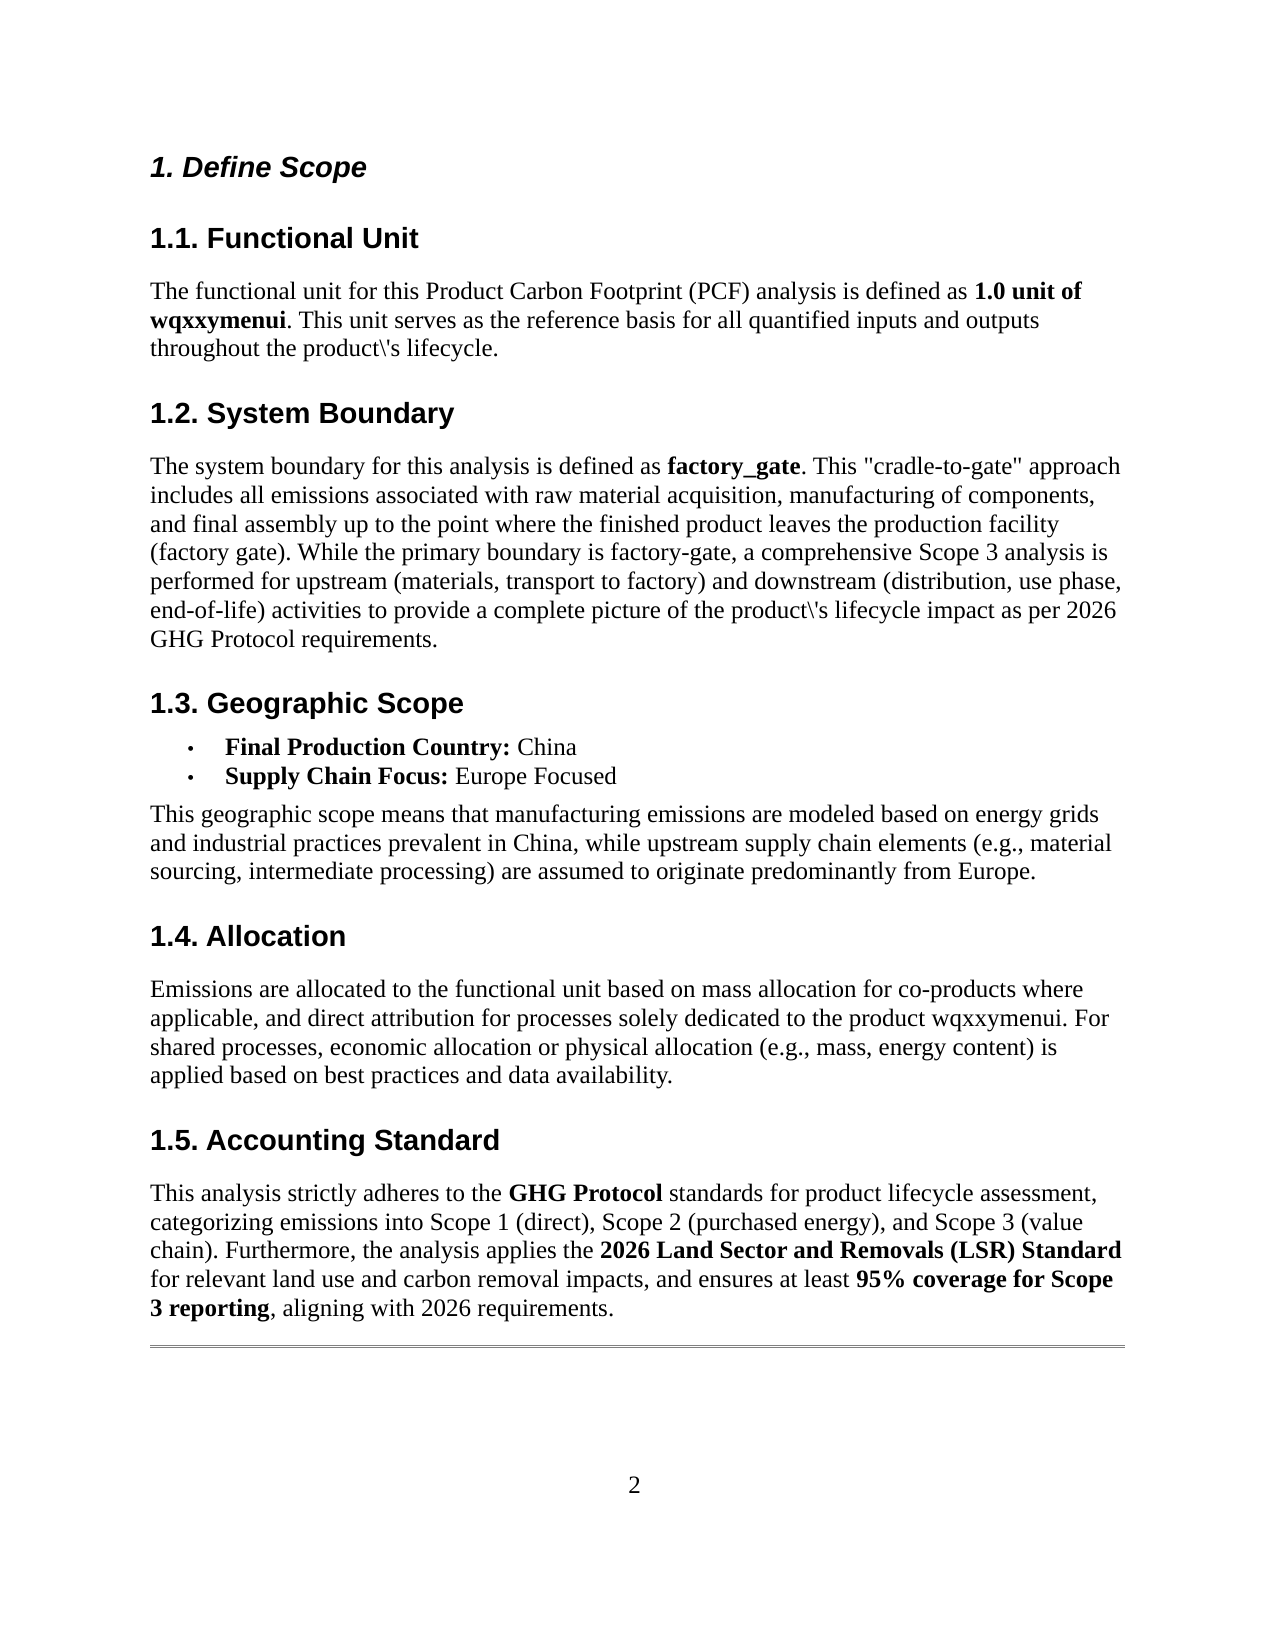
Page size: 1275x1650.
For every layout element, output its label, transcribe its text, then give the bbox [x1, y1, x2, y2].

subtitle 1.5. Accounting Standard [150, 1123, 1125, 1157]
subtitle 1.1. Functional Unit [150, 221, 1125, 254]
text This analysis strictly adheres to the GHG Protocol standards for product lifecycle assessment, categorizing emissions into Scope 1 (direct), Scope 2 (purchased energy), and Scope 3 (value chain). Furthermore, the analysis applies the 2026 Land Sector and Removals (LSR) Standard for relevant land use and carbon removal impacts, and ensures at least 95% coverage for Scope 3 reporting, aligning with 2026 requirements. [150, 1178, 1125, 1322]
text Emissions are allocated to the functional unit based on mass allocation for co-products where applicable, and direct attribution for processes solely dedicated to the product wqxxymenui. For shared processes, economic allocation or physical allocation (e.g., mass, energy content) is applied based on best practices and data availability. [150, 974, 1125, 1089]
text The system boundary for this analysis is defined as factory_gate. This "cradle-to-gate" approach includes all emissions associated with raw material acquisition, manufacturing of components, and final assembly up to the point where the finished product leaves the production facility (factory gate). While the primary boundary is factory-gate, a comprehensive Scope 3 analysis is performed for upstream (materials, transport to factory) and downstream (distribution, use phase, end-of-life) activities to provide a complete picture of the product\'s lifecycle impact as per 2026 GHG Protocol requirements. [150, 451, 1125, 652]
list Final Production Country: China [187, 732, 1125, 761]
list Supply Chain Focus: Europe Focused [187, 761, 1125, 790]
subtitle 1.2. System Boundary [150, 396, 1125, 430]
text This geographic scope means that manufacturing emissions are modeled based on energy grids and industrial practices prevalent in China, while upstream supply chain elements (e.g., material sourcing, intermediate processing) are assumed to originate predominantly from Europe. [150, 799, 1125, 885]
subtitle 1.3. Geographic Scope [150, 686, 1125, 720]
subtitle 1.4. Allocation [150, 919, 1125, 953]
subtitle 1. Define Scope [150, 150, 1125, 183]
text The functional unit for this Product Carbon Footprint (PCF) analysis is defined as 1.0 unit of wqxxymenui. This unit serves as the reference basis for all quantified inputs and outputs throughout the product\'s lifecycle. [150, 276, 1125, 362]
